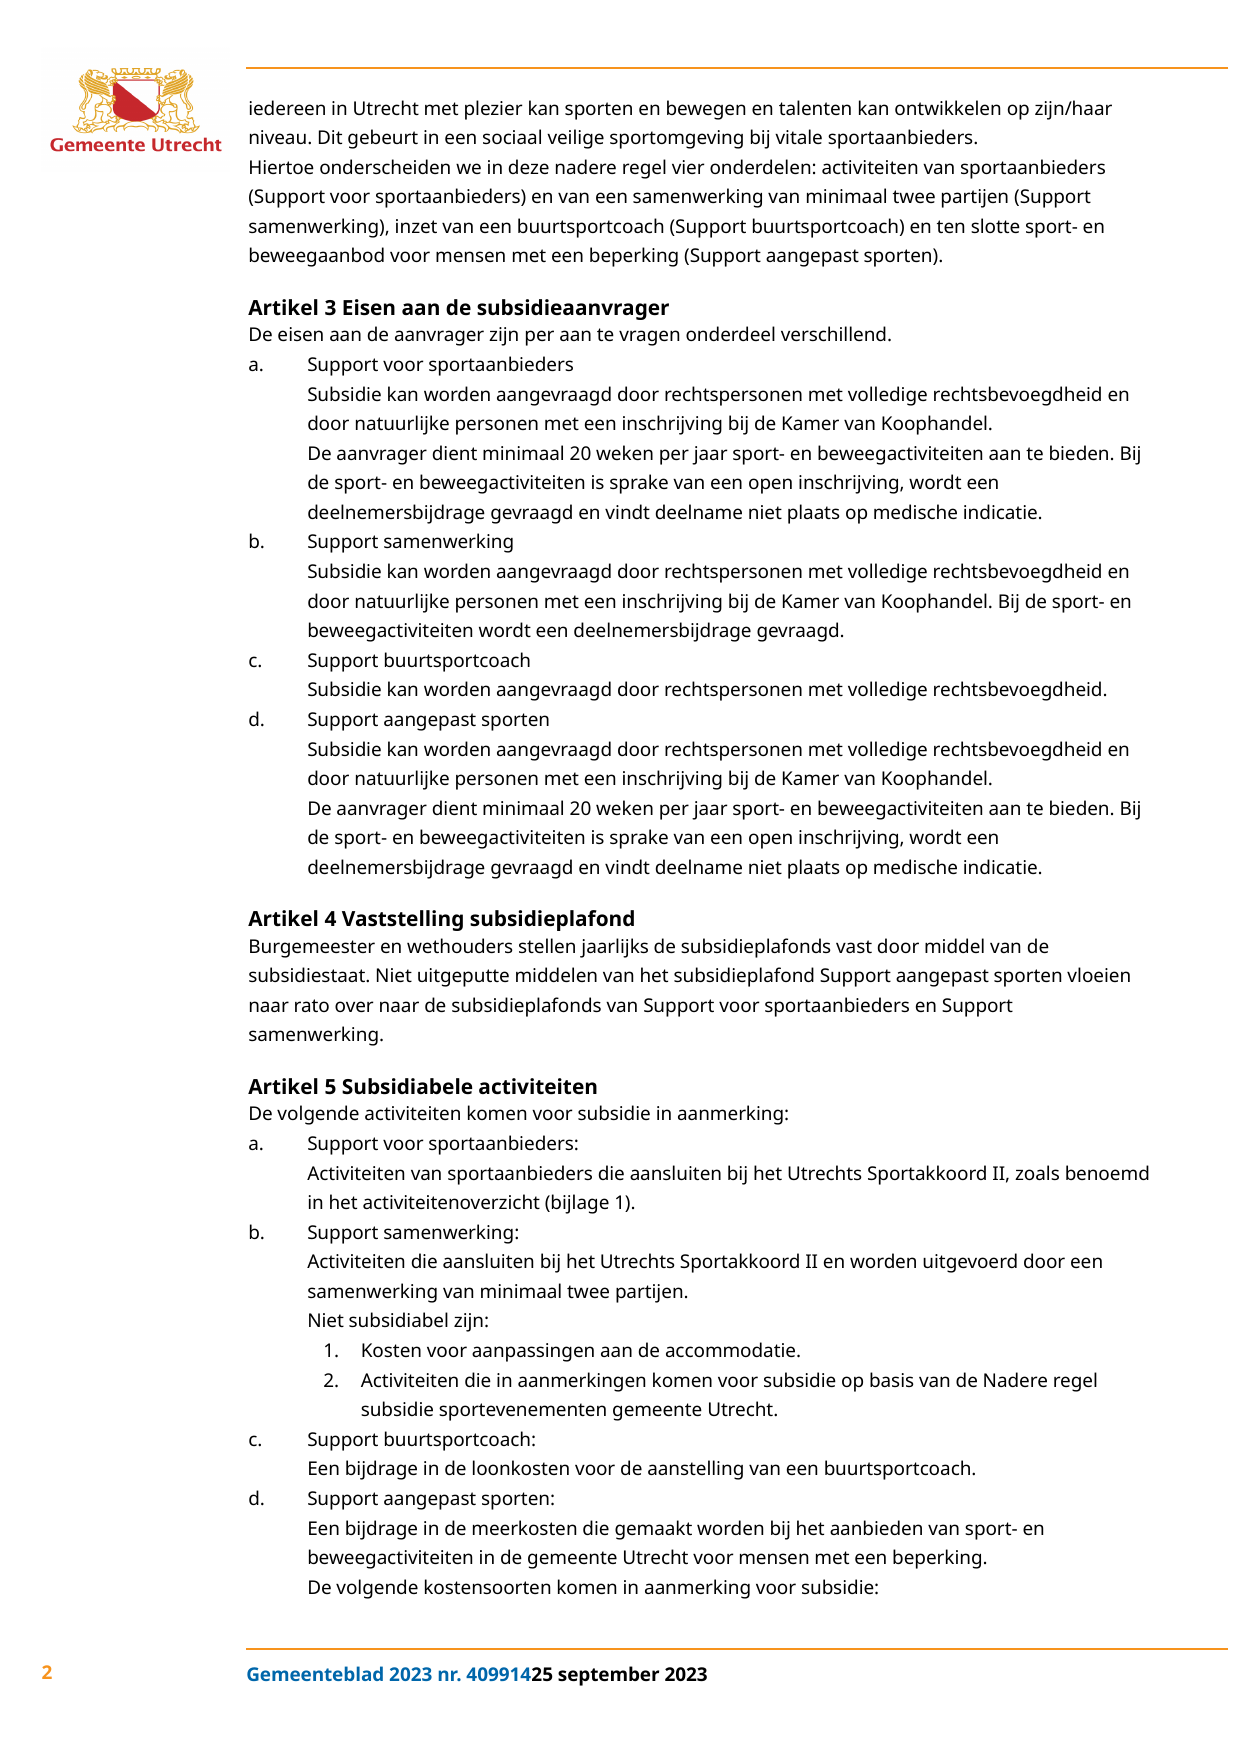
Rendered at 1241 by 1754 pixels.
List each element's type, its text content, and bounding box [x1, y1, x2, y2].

list Subsidie kan worden aangevraagd door rechtspersonen met volledige rechtsbevoegdheid en door natuurlijke personen met een inschrijving bij de Kamer van Koophandel. Bij de sport- en beweegactiviteiten wordt een deelnemersbijdrage gevraagd. [248, 558, 1152, 643]
list Subsidie kan worden aangevraagd door rechtspersonen met volledige rechtsbevoegdheid. [248, 677, 1152, 702]
list Niet subsidiabel zijn: [248, 1308, 1152, 1333]
list Support buurtsportcoach [248, 647, 1152, 673]
picture [41, 47, 231, 172]
list Support voor sportaanbieders: [248, 1130, 1152, 1156]
text De volgende activiteiten komen voor subsidie in aanmerking: [248, 1101, 1152, 1126]
list Support samenwerking [248, 529, 1152, 554]
text Artikel 4 Vaststelling subsidieplafond [248, 904, 1152, 933]
list Activiteiten die in aanmerkingen komen voor subsidie op basis van de Nadere regel subsidie sportevenementen gemeente Utrecht. [323, 1367, 1152, 1422]
list Een bijdrage in de meerkosten die gemaakt worden bij het aanbieden van sport- en beweegactiviteiten in de gemeente Utrecht voor mensen met een beperking. [248, 1515, 1152, 1570]
list De volgende kostensoorten komen in aanmerking voor subsidie: [248, 1574, 1152, 1599]
list Support samenwerking: [248, 1219, 1152, 1244]
text Burgemeester en wethouders stellen jaarlijks de subsidieplafonds vast door middel van de subsidiestaat. Niet uitgeputte middelen van het subsidieplafond Support aangepast sporten vloeien naar rato over naar de subsidieplafonds van Support voor sportaanbieders en Support samenwerking. [248, 933, 1152, 1047]
list Activiteiten die aansluiten bij het Utrechts Sportakkoord II en worden uitgevoerd door een samenwerking van minimaal twee partijen. [248, 1248, 1152, 1304]
list De aanvrager dient minimaal 20 weken per jaar sport- en beweegactiviteiten aan te bieden. Bij de sport- en beweegactiviteiten is sprake van een open inschrijving, wordt een deelnemersbijdrage gevraagd en vindt deelname niet plaats op medische indicatie. [248, 440, 1152, 525]
list Een bijdrage in de loonkosten voor de aanstelling van een buurtsportcoach. [248, 1456, 1152, 1481]
list Support buurtsportcoach: [248, 1426, 1152, 1452]
list Support voor sportaanbieders [248, 351, 1152, 377]
list Kosten voor aanpassingen aan de accommodatie. [323, 1337, 1152, 1363]
text iedereen in Utrecht met plezier kan sporten en bewegen en talenten kan ontwikkelen op zijn/haar niveau. Dit gebeurt in een sociaal veilige sportomgeving bij vitale sportaanbieders. [248, 95, 1152, 150]
list Support aangepast sporten: [248, 1485, 1152, 1511]
text Artikel 5 Subsidiabele activiteiten [248, 1072, 1152, 1101]
text Hiertoe onderscheiden we in deze nadere regel vier onderdelen: activiteiten van sportaanbieders (Support voor sportaanbieders) en van een samenwerking van minimaal twee partijen (Support samenwerking), inzet van een buurtsportcoach (Support buurtsportcoach) en ten slotte sport- en beweegaanbod voor mensen met een beperking (Support aangepast sporten). [248, 154, 1152, 268]
list Support aangepast sporten [248, 706, 1152, 732]
text Artikel 3 Eisen aan de subsidieaanvrager [248, 293, 1152, 322]
text De eisen aan de aanvrager zijn per aan te vragen onderdeel verschillend. [248, 322, 1152, 347]
list Subsidie kan worden aangevraagd door rechtspersonen met volledige rechtsbevoegdheid en door natuurlijke personen met een inschrijving bij de Kamer van Koophandel. [248, 736, 1152, 791]
list Subsidie kan worden aangevraagd door rechtspersonen met volledige rechtsbevoegdheid en door natuurlijke personen met een inschrijving bij de Kamer van Koophandel. [248, 381, 1152, 436]
list Activiteiten van sportaanbieders die aansluiten bij het Utrechts Sportakkoord II, zoals benoemd in het activiteitenoverzicht (bijlage 1). [248, 1160, 1152, 1215]
list De aanvrager dient minimaal 20 weken per jaar sport- en beweegactiviteiten aan te bieden. Bij de sport- en beweegactiviteiten is sprake van een open inschrijving, wordt een deelnemersbijdrage gevraagd en vindt deelname niet plaats op medische indicatie. [248, 795, 1152, 880]
